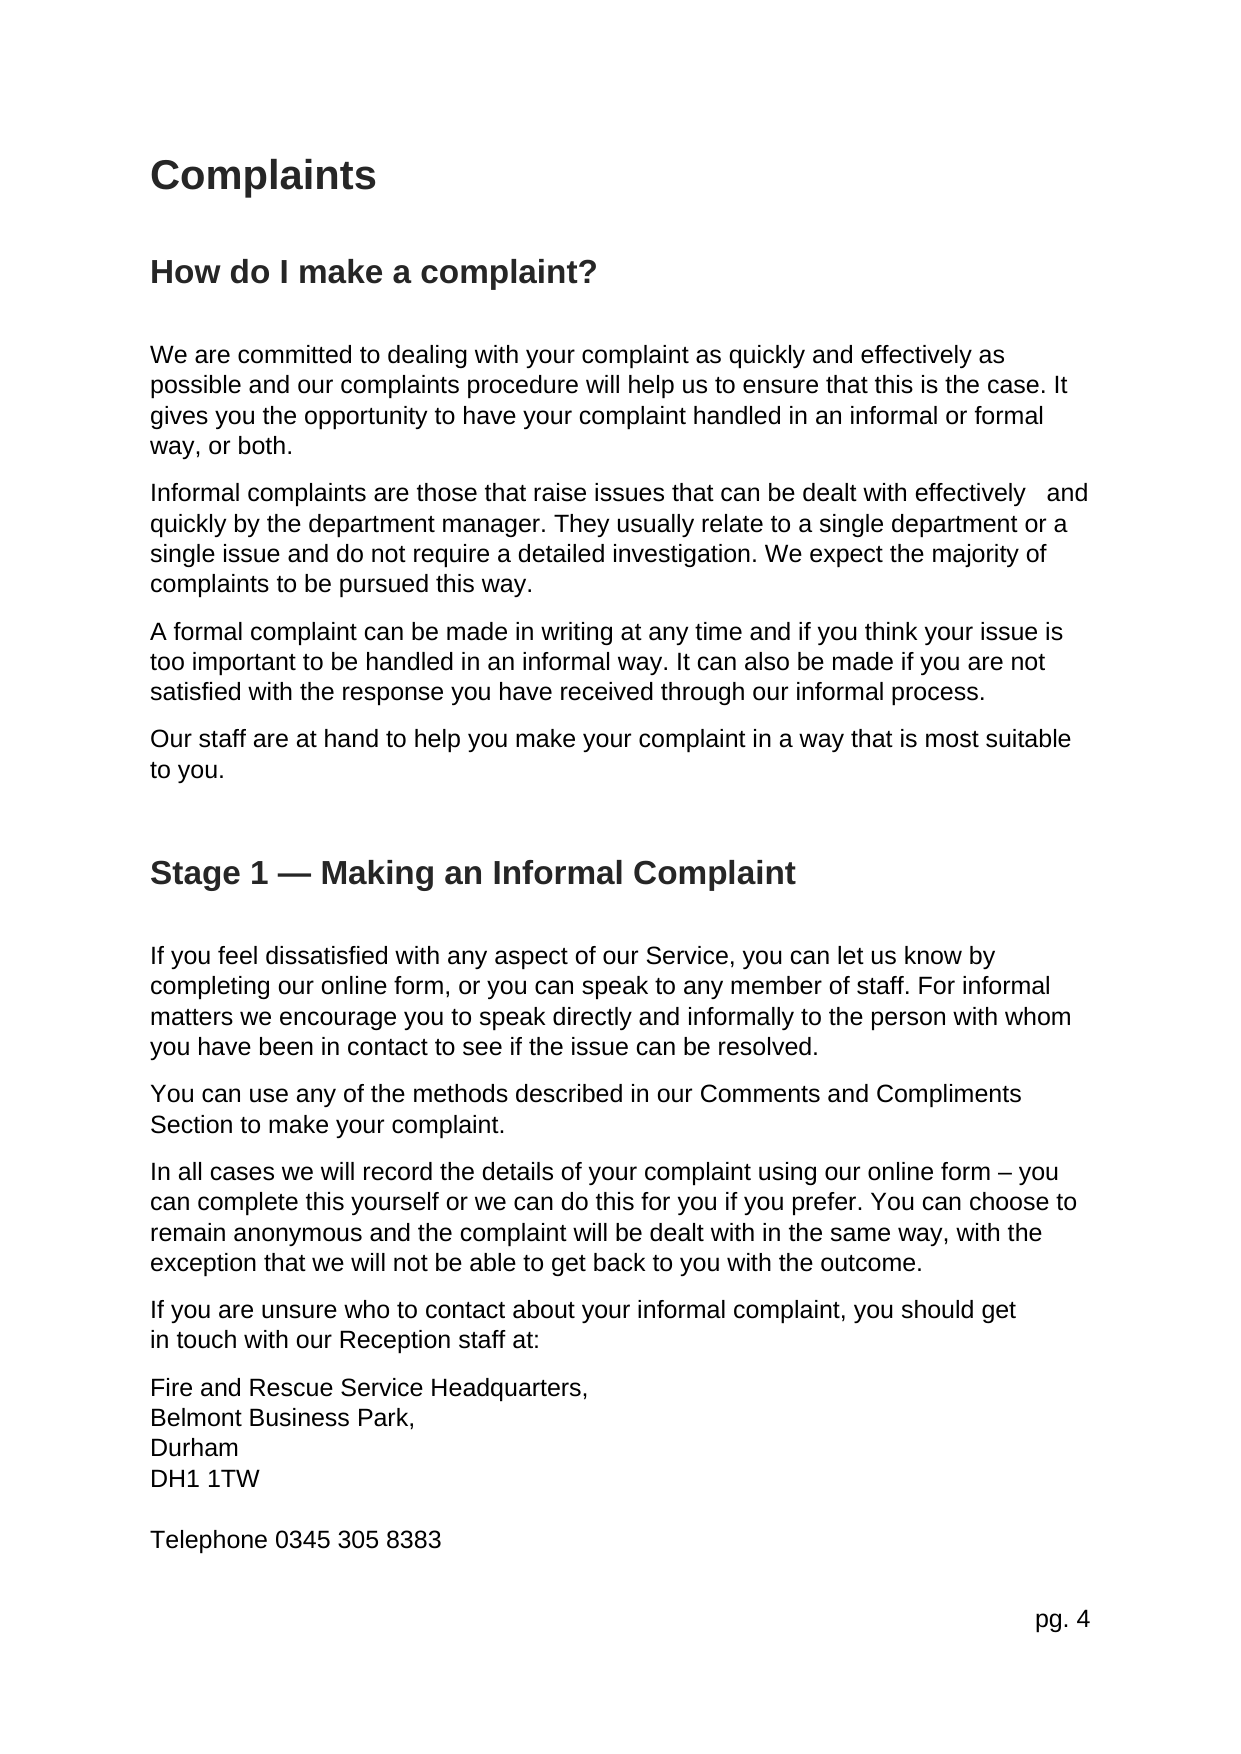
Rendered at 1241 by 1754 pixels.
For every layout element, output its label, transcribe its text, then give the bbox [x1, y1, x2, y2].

text Informal complaints are those that raise issues that can be dealt with effectively and quickly by the department manager. They usually relate to a single department or a single issue and do not require a detailed investigation. We expect the majority of complaints to be pursued this way. [150, 478, 1090, 598]
text If you feel dissatisfied with any aspect of our Service, you can let us know by completing our online form, or you can speak to any member of staff. For informal matters we encourage you to speak directly and informally to the person with whom you have been in contact to see if the issue can be resolved. [150, 941, 1090, 1061]
subtitle Complaints [150, 150, 1090, 198]
text A formal complaint can be made in writing at any time and if you think your issue is too important to be handled in an informal way. It can also be made if you are not satisfied with the response you have received through our informal process. [150, 616, 1090, 706]
text Durham [150, 1433, 1090, 1462]
text We are committed to dealing with your complaint as quickly and effectively as possible and our complaints procedure will help us to ensure that this is the case. It gives you the opportunity to have your complaint handled in an informal or formal way, or both. [150, 340, 1090, 460]
text If you are unsure who to contact about your informal complaint, you should get in touch with our Reception staff at: [150, 1295, 1090, 1354]
text Fire and Rescue Service Headquarters, [150, 1373, 1090, 1401]
text DH1 1TW [150, 1464, 1090, 1493]
subtitle Stage 1 — Making an Informal Complaint [150, 853, 1090, 892]
text You can use any of the methods described in our Comments and Compliments Section to make your complaint. [150, 1079, 1090, 1138]
text In all cases we will record the details of your complaint using our online form – you can complete this yourself or we can do this for you if you prefer. You can choose to remain anonymous and the complaint will be dealt with in the same way, with the exception that we will not be able to get back to you with the outcome. [150, 1157, 1090, 1277]
subtitle How do I make a complaint? [150, 252, 1090, 290]
text Belmont Business Park, [150, 1403, 1090, 1432]
text Our staff are at hand to help you make your complaint in a way that is most suitable to you. [150, 724, 1090, 783]
text Telephone 0345 305 8383 [150, 1525, 1090, 1553]
